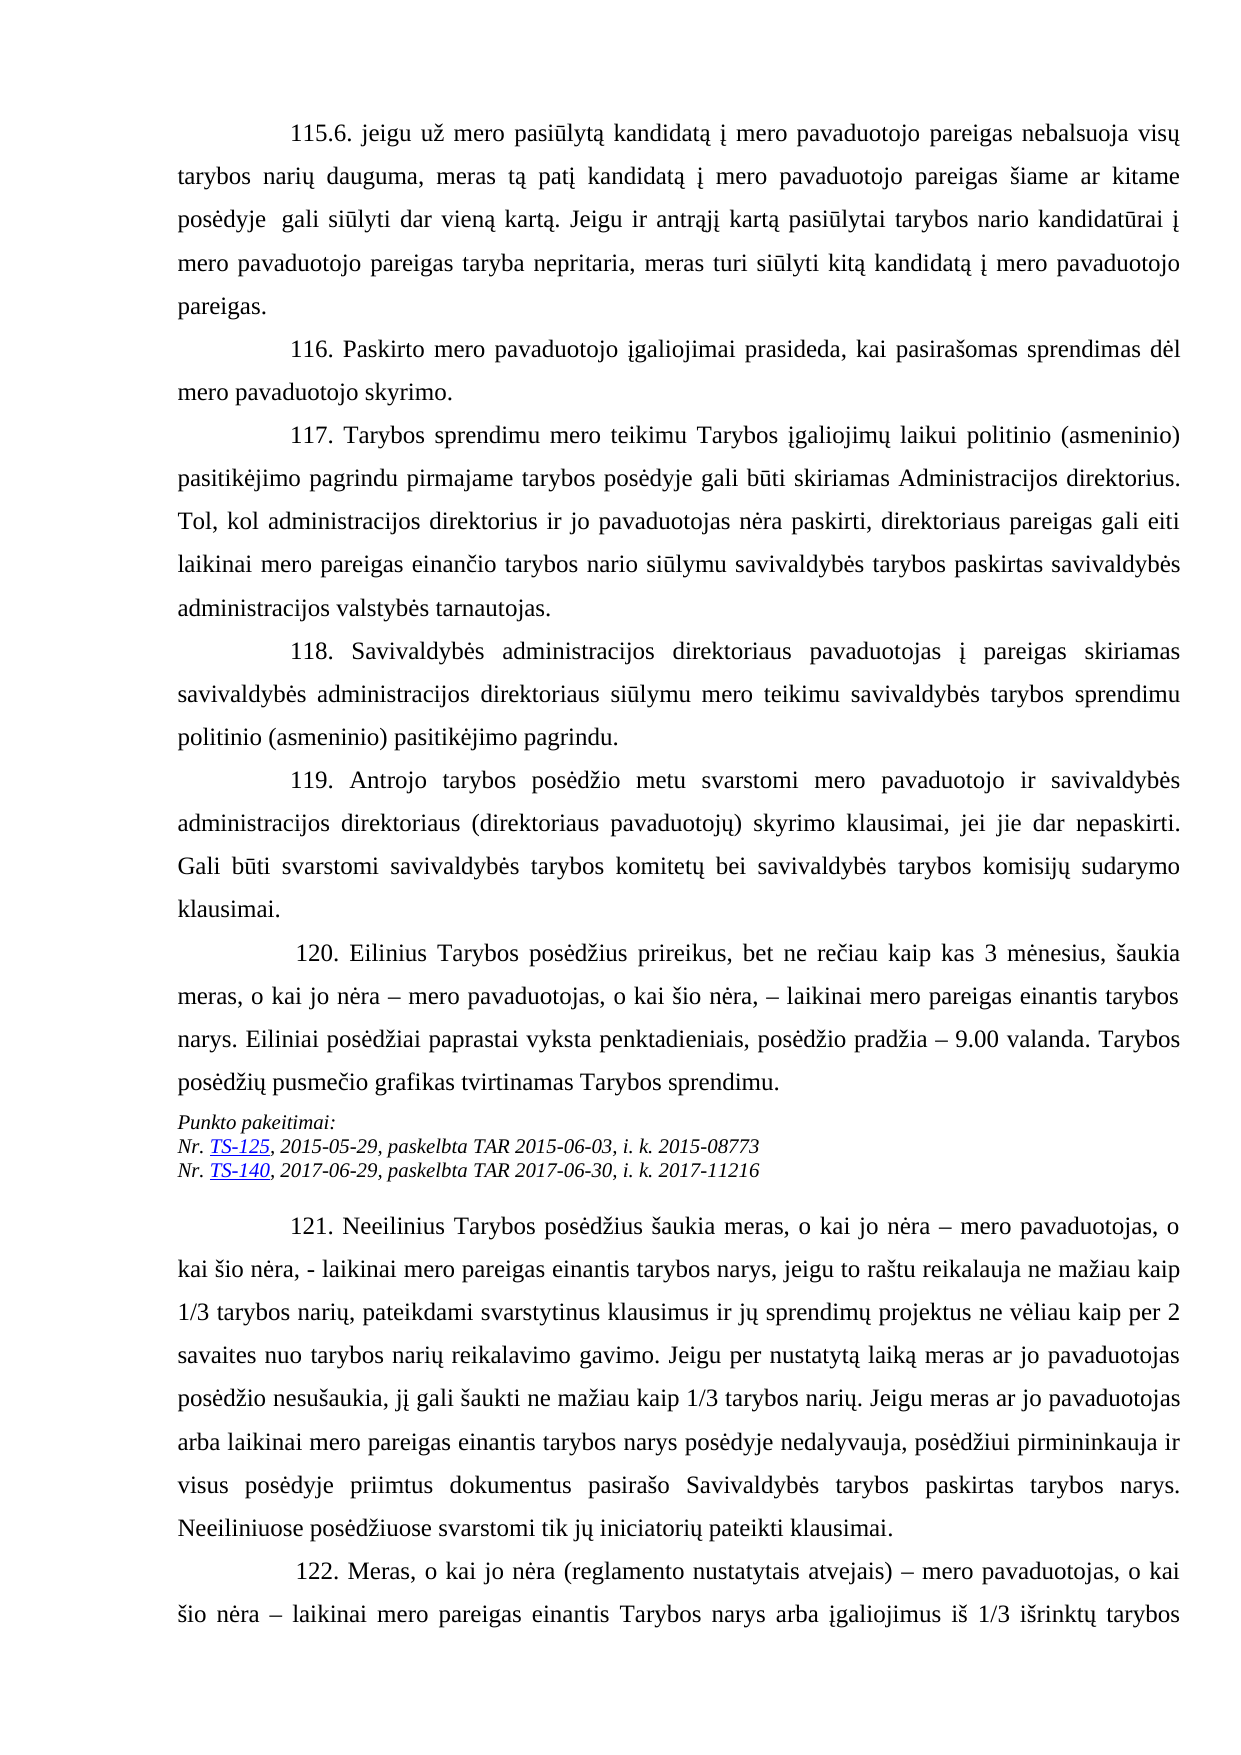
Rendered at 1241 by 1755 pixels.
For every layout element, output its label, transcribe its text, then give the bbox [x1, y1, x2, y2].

text 117. Tarybos sprendimu mero teikimu Tarybos įgaliojimų laikui politinio (asmeninio) pasitikėjimo pagrindu pirmajame tarybos posėdyje gali būti skiriamas Administracijos direktorius. Tol, kol administracijos direktorius ir jo pavaduotojas nėra paskirti, direktoriaus pareigas gali eiti laikinai mero pareigas einančio tarybos nario siūlymu savivaldybės tarybos paskirtas savivaldybės administracijos valstybės tarnautojas. [177, 420, 1181, 621]
text 118. Savivaldybės administracijos direktoriaus pavaduotojas į pareigas skiriamas savivaldybės administracijos direktoriaus siūlymu mero teikimu savivaldybės tarybos sprendimu politinio (asmeninio) pasitikėjimo pagrindu. [177, 636, 1181, 751]
text 115.6. jeigu už mero pasiūlytą kandidatą į mero pavaduotojo pareigas nebalsuoja visų tarybos narių dauguma, meras tą patį kandidatą į mero pavaduotojo pareigas šiame ar kitame posėdyje gali siūlyti dar vieną kartą. Jeigu ir antrąjį kartą pasiūlytai tarybos nario kandidatūrai į mero pavaduotojo pareigas taryba nepritaria, meras turi siūlyti kitą kandidatą į mero pavaduotojo pareigas. [177, 118, 1181, 319]
text Nr. TS-125, 2015-05-29, paskelbta TAR 2015-06-03, i. k. 2015-08773 [177, 1134, 1181, 1158]
text Nr. TS-140, 2017-06-29, paskelbta TAR 2017-06-30, i. k. 2017-11216 [177, 1158, 1181, 1182]
text 120. Eilinius Tarybos posėdžius prireikus, bet ne rečiau kaip kas 3 mėnesius, šaukia meras, o kai jo nėra – mero pavaduotojas, o kai šio nėra, – laikinai mero pareigas einantis tarybos narys. Eiliniai posėdžiai paprastai vyksta penktadieniais, posėdžio pradžia – 9.00 valanda. Tarybos posėdžių pusmečio grafikas tvirtinamas Tarybos sprendimu. [177, 938, 1181, 1096]
text 116. Paskirto mero pavaduotojo įgaliojimai prasideda, kai pasirašomas sprendimas dėl mero pavaduotojo skyrimo. [177, 334, 1181, 406]
text 119. Antrojo tarybos posėdžio metu svarstomi mero pavaduotojo ir savivaldybės administracijos direktoriaus (direktoriaus pavaduotojų) skyrimo klausimai, jei jie dar nepaskirti. Gali būti svarstomi savivaldybės tarybos komitetų bei savivaldybės tarybos komisijų sudarymo klausimai. [177, 765, 1181, 923]
text 122. Meras, o kai jo nėra (reglamento nustatytais atvejais) – mero pavaduotojas, o kai šio nėra – laikinai mero pareigas einantis Tarybos narys arba įgaliojimus iš 1/3 išrinktų tarybos [177, 1556, 1181, 1628]
text 121. Neeilinius Tarybos posėdžius šaukia meras, o kai jo nėra – mero pavaduotojas, o kai šio nėra, - laikinai mero pareigas einantis tarybos narys, jeigu to raštu reikalauja ne mažiau kaip 1/3 tarybos narių, pateikdami svarstytinus klausimus ir jų sprendimų projektus ne vėliau kaip per 2 savaites nuo tarybos narių reikalavimo gavimo. Jeigu per nustatytą laiką meras ar jo pavaduotojas posėdžio nesušaukia, jį gali šaukti ne mažiau kaip 1/3 tarybos narių. Jeigu meras ar jo pavaduotojas arba laikinai mero pareigas einantis tarybos narys posėdyje nedalyvauja, posėdžiui pirmininkauja ir visus posėdyje priimtus dokumentus pasirašo Savivaldybės tarybos paskirtas tarybos narys. Neeiliniuose posėdžiuose svarstomi tik jų iniciatorių pateikti klausimai. [177, 1211, 1181, 1542]
text Punkto pakeitimai: [177, 1110, 1181, 1134]
